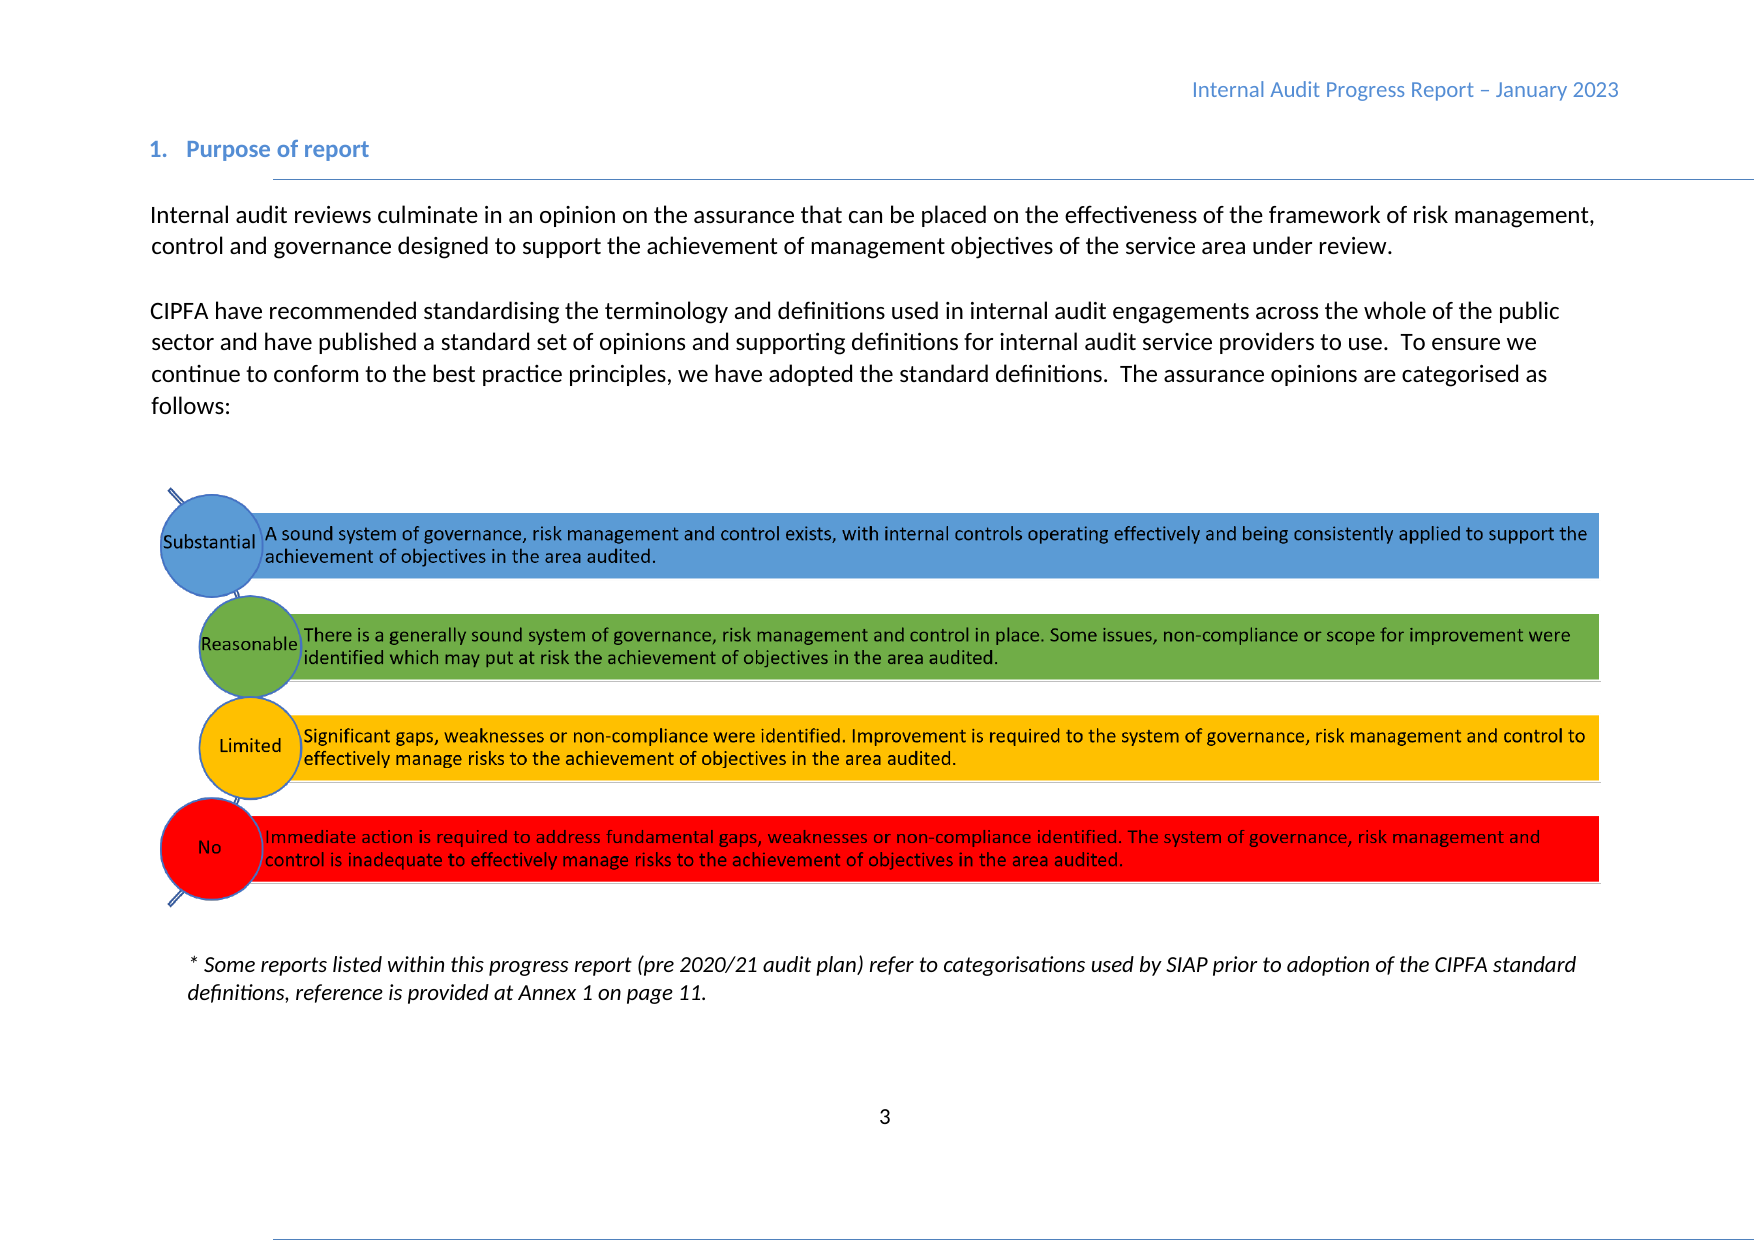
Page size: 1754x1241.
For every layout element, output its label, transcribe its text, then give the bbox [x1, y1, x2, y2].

text CIPFA have recommended standardising the terminology and definitions used in internal audit engagements across the whole of the public sector and have published a standard set of opinions and supporting definitions for internal audit service providers to use. To ensure we continue to conform to the best practice principles, we have adopted the standard definitions. The assurance opinions are categorised as follows: [150, 295, 1629, 420]
subtitle Purpose of report [148, 134, 1630, 164]
text * Some reports listed within this progress report (pre 2020/21 audit plan) refer to categorisations used by SIAP prior to adoption of the CIPFA standard definitions, reference is provided at Annex 1 on page 11. [187, 950, 1630, 1006]
text Internal audit reviews culminate in an opinion on the assurance that can be placed on the effectiveness of the framework of risk management, control and governance designed to support the achievement of management objectives of the service area under review. [150, 199, 1629, 261]
